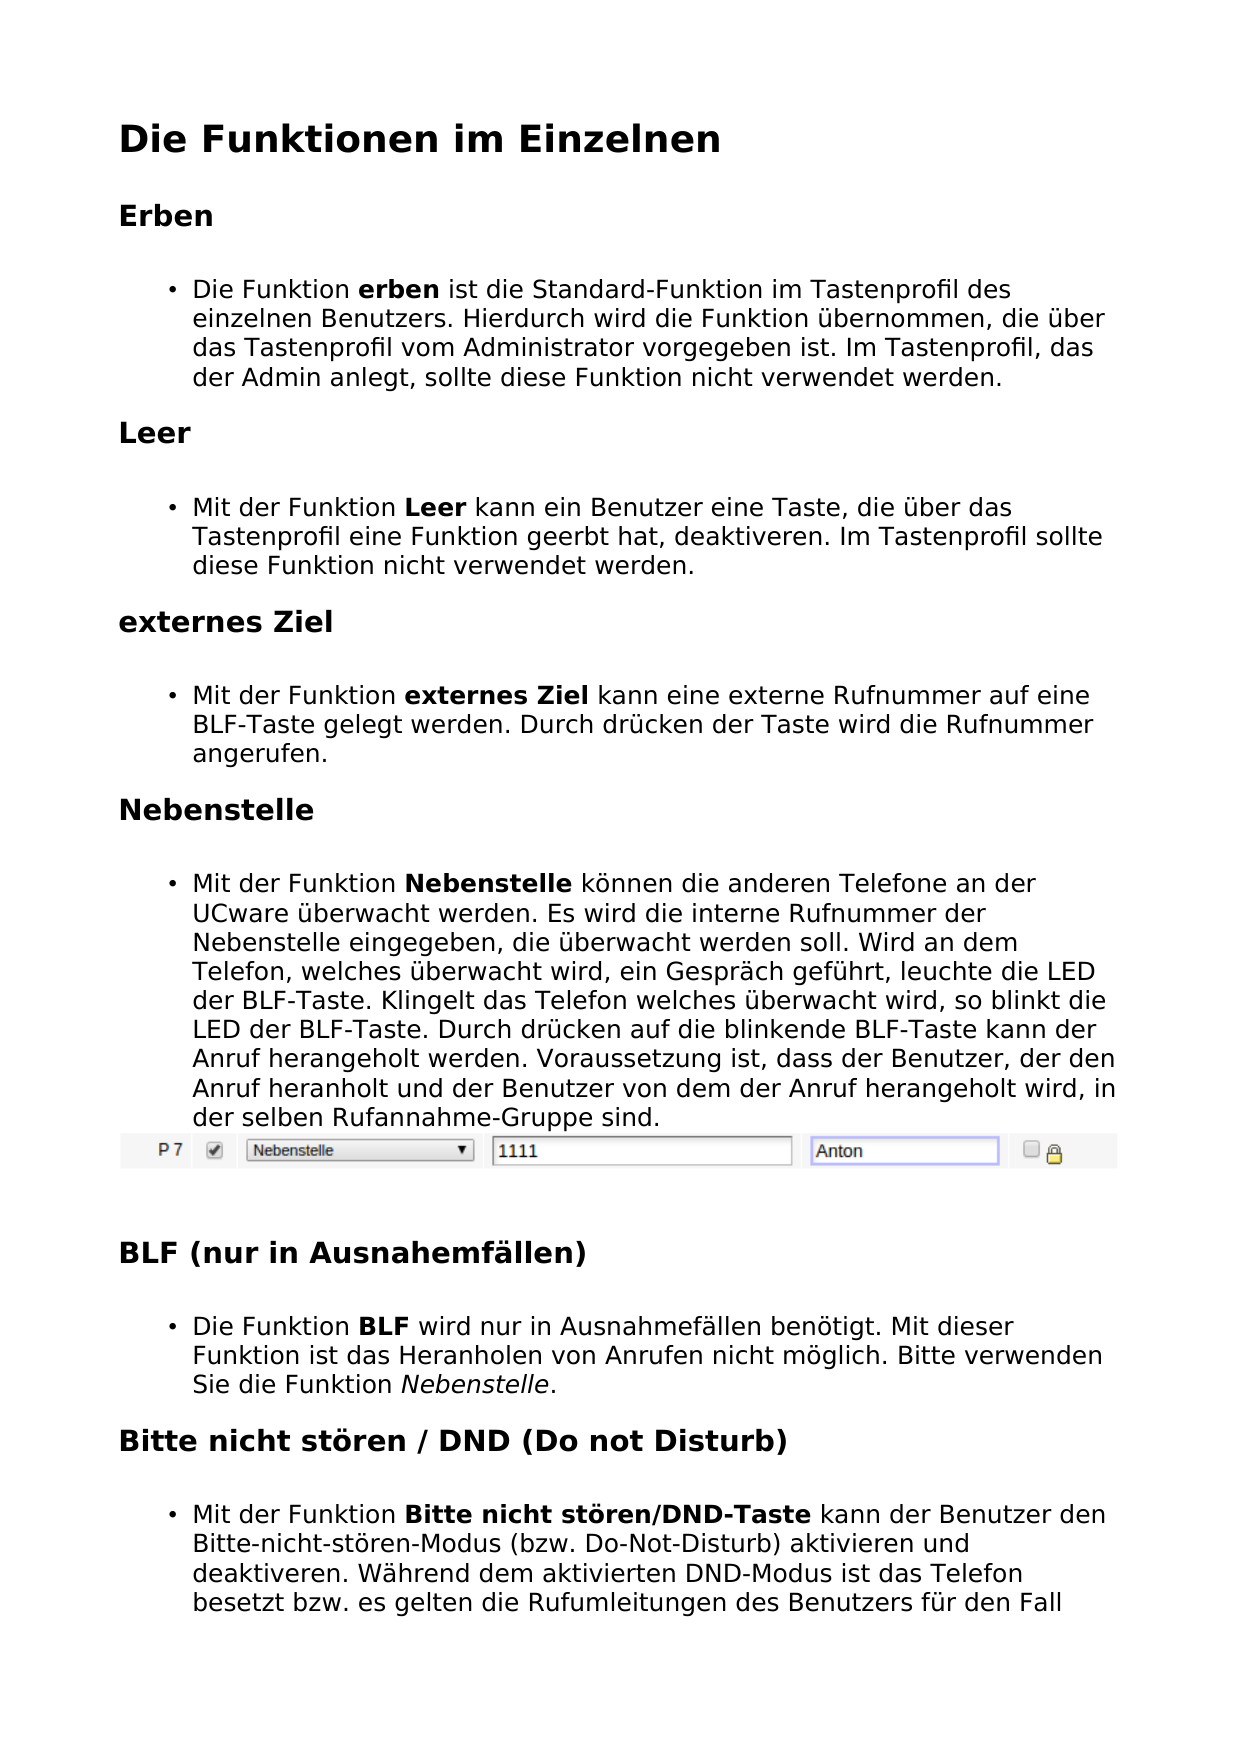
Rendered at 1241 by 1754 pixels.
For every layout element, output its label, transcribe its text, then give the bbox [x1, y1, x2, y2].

list Mit der Funktion externes Ziel kann eine externe Rufnummer auf eine BLF-Taste gelegt werden. Durch drücken der Taste wird die Rufnummer angerufen. [177, 681, 1122, 769]
subtitle Bitte nicht stören / DND (Do not Disturb) [118, 1424, 1122, 1458]
subtitle externes Ziel [118, 605, 1122, 639]
subtitle Erben [118, 199, 1122, 233]
subtitle BLF (nur in Ausnahemfällen) [118, 1236, 1122, 1270]
list Die Funktion BLF wird nur in Ausnahmefällen benötigt. Mit dieser Funktion ist das Heranholen von Anrufen nicht möglich. Bitte verwenden Sie die Funktion Nebenstelle. [177, 1312, 1122, 1399]
list Mit der Funktion Bitte nicht stören/DND-Taste kann der Benutzer den Bitte-nicht-stören-Modus (bzw. Do-Not-Disturb) aktivieren und deaktiveren. Während dem aktivierten DND-Modus ist das Telefon besetzt bzw. es gelten die Rufumleitungen des Benutzers für den Fall [177, 1500, 1122, 1617]
list Mit der Funktion Nebenstelle können die anderen Telefone an der UCware überwacht werden. Es wird die interne Rufnummer der Nebenstelle eingegeben, die überwacht werden soll. Wird an dem Telefon, welches überwacht wird, ein Gespräch geführt, leuchte die LED der BLF-Taste. Klingelt das Telefon welches überwacht wird, so blinkt die LED der BLF-Taste. Durch drücken auf die blinkende BLF-Taste kann der Anruf herangeholt werden. Voraussetzung ist, dass der Benutzer, der den Anruf heranholt und der Benutzer von dem der Anruf herangeholt wird, in der selben Rufannahme-Gruppe sind. [177, 870, 1122, 1132]
subtitle Nebenstelle [118, 794, 1122, 828]
list Die Funktion erben ist die Standard-Funktion im Tastenprofil des einzelnen Benutzers. Hierdurch wird die Funktion übernommen, die über das Tastenprofil vom Administrator vorgegeben ist. Im Tastenprofil, das der Admin anlegt, sollte diese Funktion nicht verwendet werden. [177, 275, 1122, 392]
subtitle Leer [118, 417, 1122, 451]
picture [118, 1132, 1123, 1170]
list Mit der Funktion Leer kann ein Benutzer eine Taste, die über das Tastenprofil eine Funktion geerbt hat, deaktiveren. Im Tastenprofil sollte diese Funktion nicht verwendet werden. [177, 493, 1122, 580]
subtitle Die Funktionen im Einzelnen [118, 118, 1122, 162]
